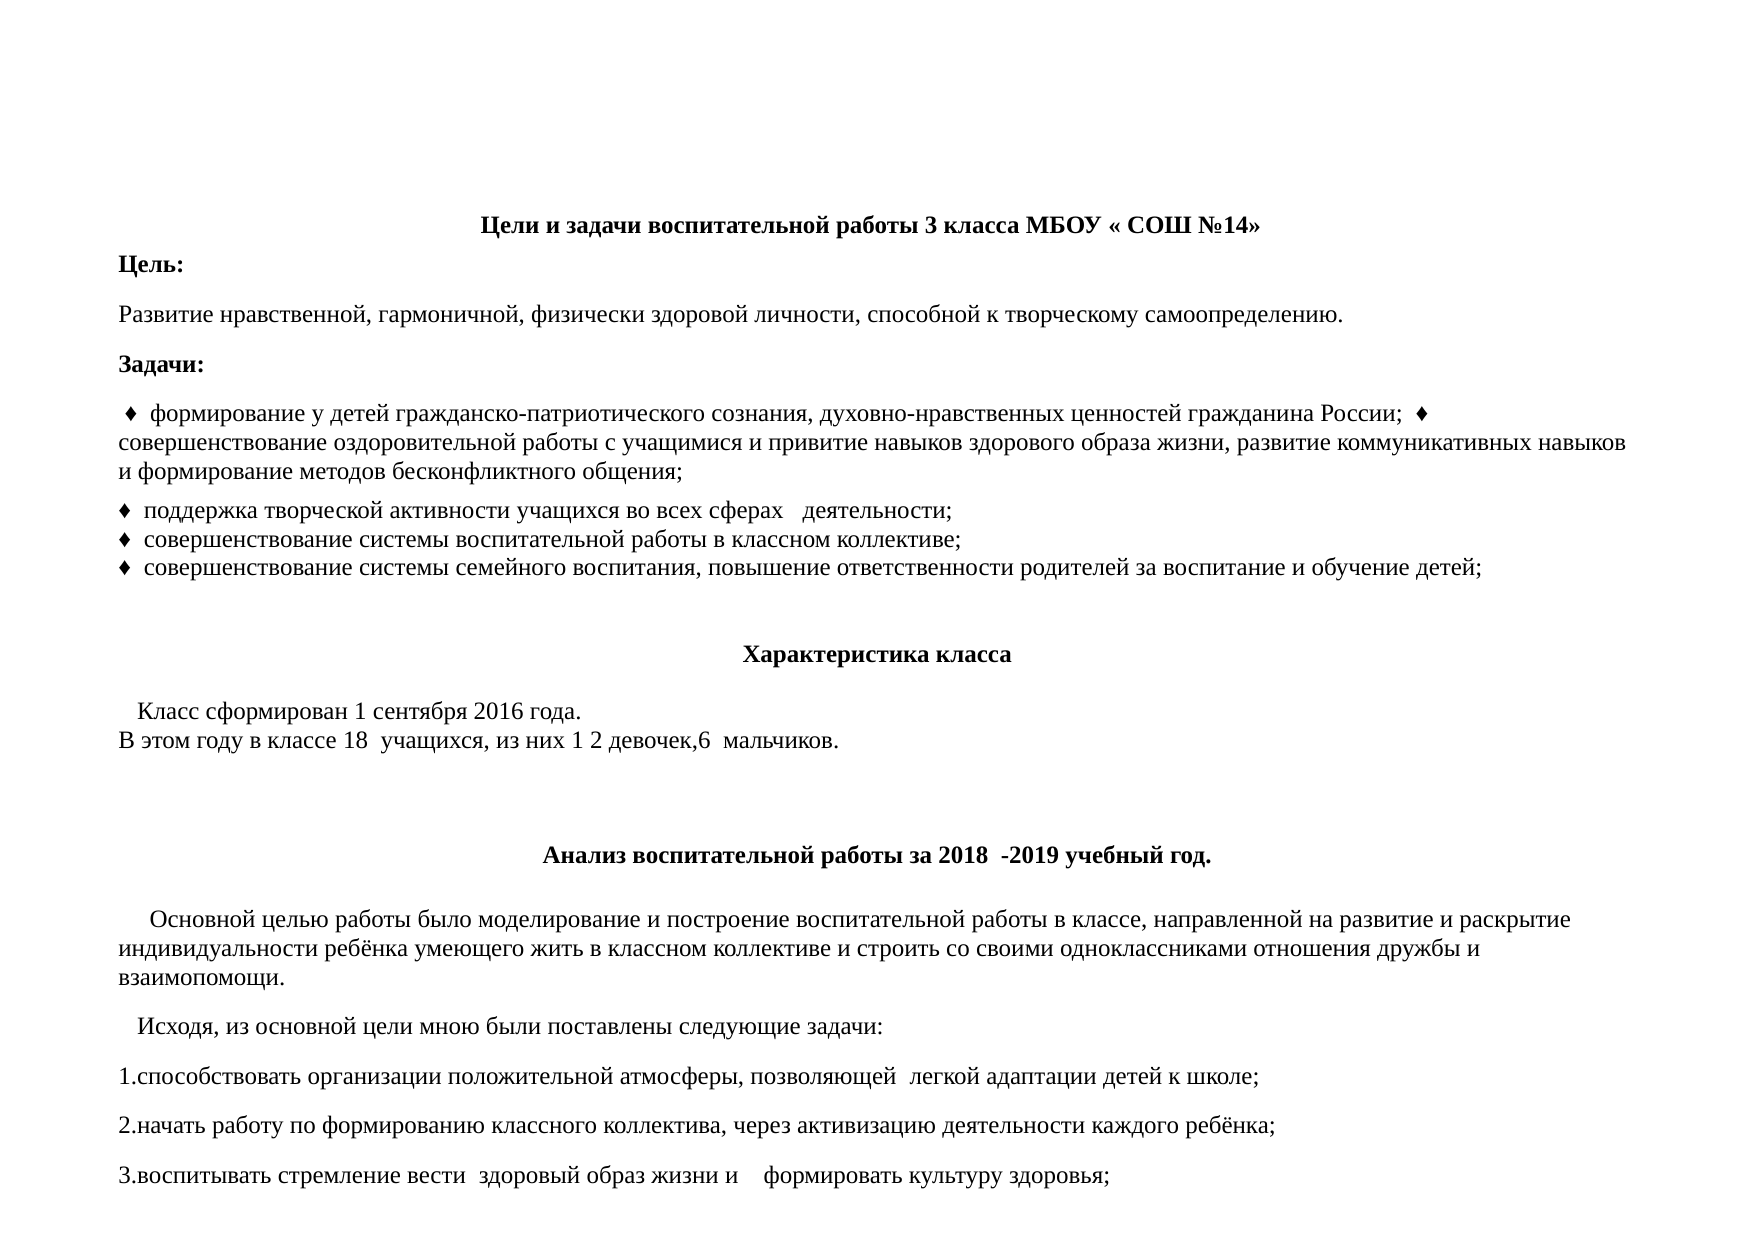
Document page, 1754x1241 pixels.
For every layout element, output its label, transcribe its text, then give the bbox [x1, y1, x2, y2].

text Класс сформирован 1 сентября 2016 года. [118, 696, 1636, 725]
text Задачи: [118, 349, 1636, 377]
text Цель: [118, 249, 1636, 278]
list способствовать организации положительной атмосферы, позволяющей легкой адаптации детей к школе; [118, 1061, 1636, 1089]
text ♦ совершенствование системы воспитательной работы в классном коллективе; [118, 524, 1636, 552]
text Развитие нравственной, гармоничной, физически здоровой личности, способной к творческому самоопределению. [118, 299, 1636, 328]
text ♦ поддержка творческой активности учащихся во всех сферах деятельности; [118, 495, 1636, 524]
text Основной целью работы было моделирование и построение воспитательной работы в классе, направленной на развитие и раскрытие индивидуальности ребёнка умеющего жить в классном коллективе и строить со своими одноклассниками отношения дружбы и взаимопомощи. [118, 904, 1636, 990]
text Анализ воспитательной работы за 2018 -2019 учебный год. [118, 840, 1636, 869]
text ♦ формирование у детей гражданско-патриотического сознания, духовно-нравственных ценностей гражданина России; ♦ совершенствование оздоровительной работы с учащимися и привитие навыков здорового образа жизни, развитие коммуникативных навыков и формирование методов бесконфликтного общения; [118, 398, 1636, 484]
text Характеристика класса [118, 639, 1636, 667]
list начать работу по формированию классного коллектива, через активизацию деятельности каждого ребёнка; [118, 1110, 1636, 1139]
list воспитывать стремление вести здоровый образ жизни и формировать культуру здоровья; [118, 1160, 1636, 1189]
text ♦ совершенствование системы семейного воспитания, повышение ответственности родителей за воспитание и обучение детей; [118, 552, 1636, 581]
text В этом году в классе 18 учащихся, из них 1 2 девочек,6 мальчиков. [118, 725, 1636, 754]
text Исходя, из основной цели мною были поставлены следующие задачи: [118, 1011, 1636, 1040]
text Цели и задачи воспитательной работы 3 класса МБОУ « СОШ №14» [118, 210, 1636, 239]
